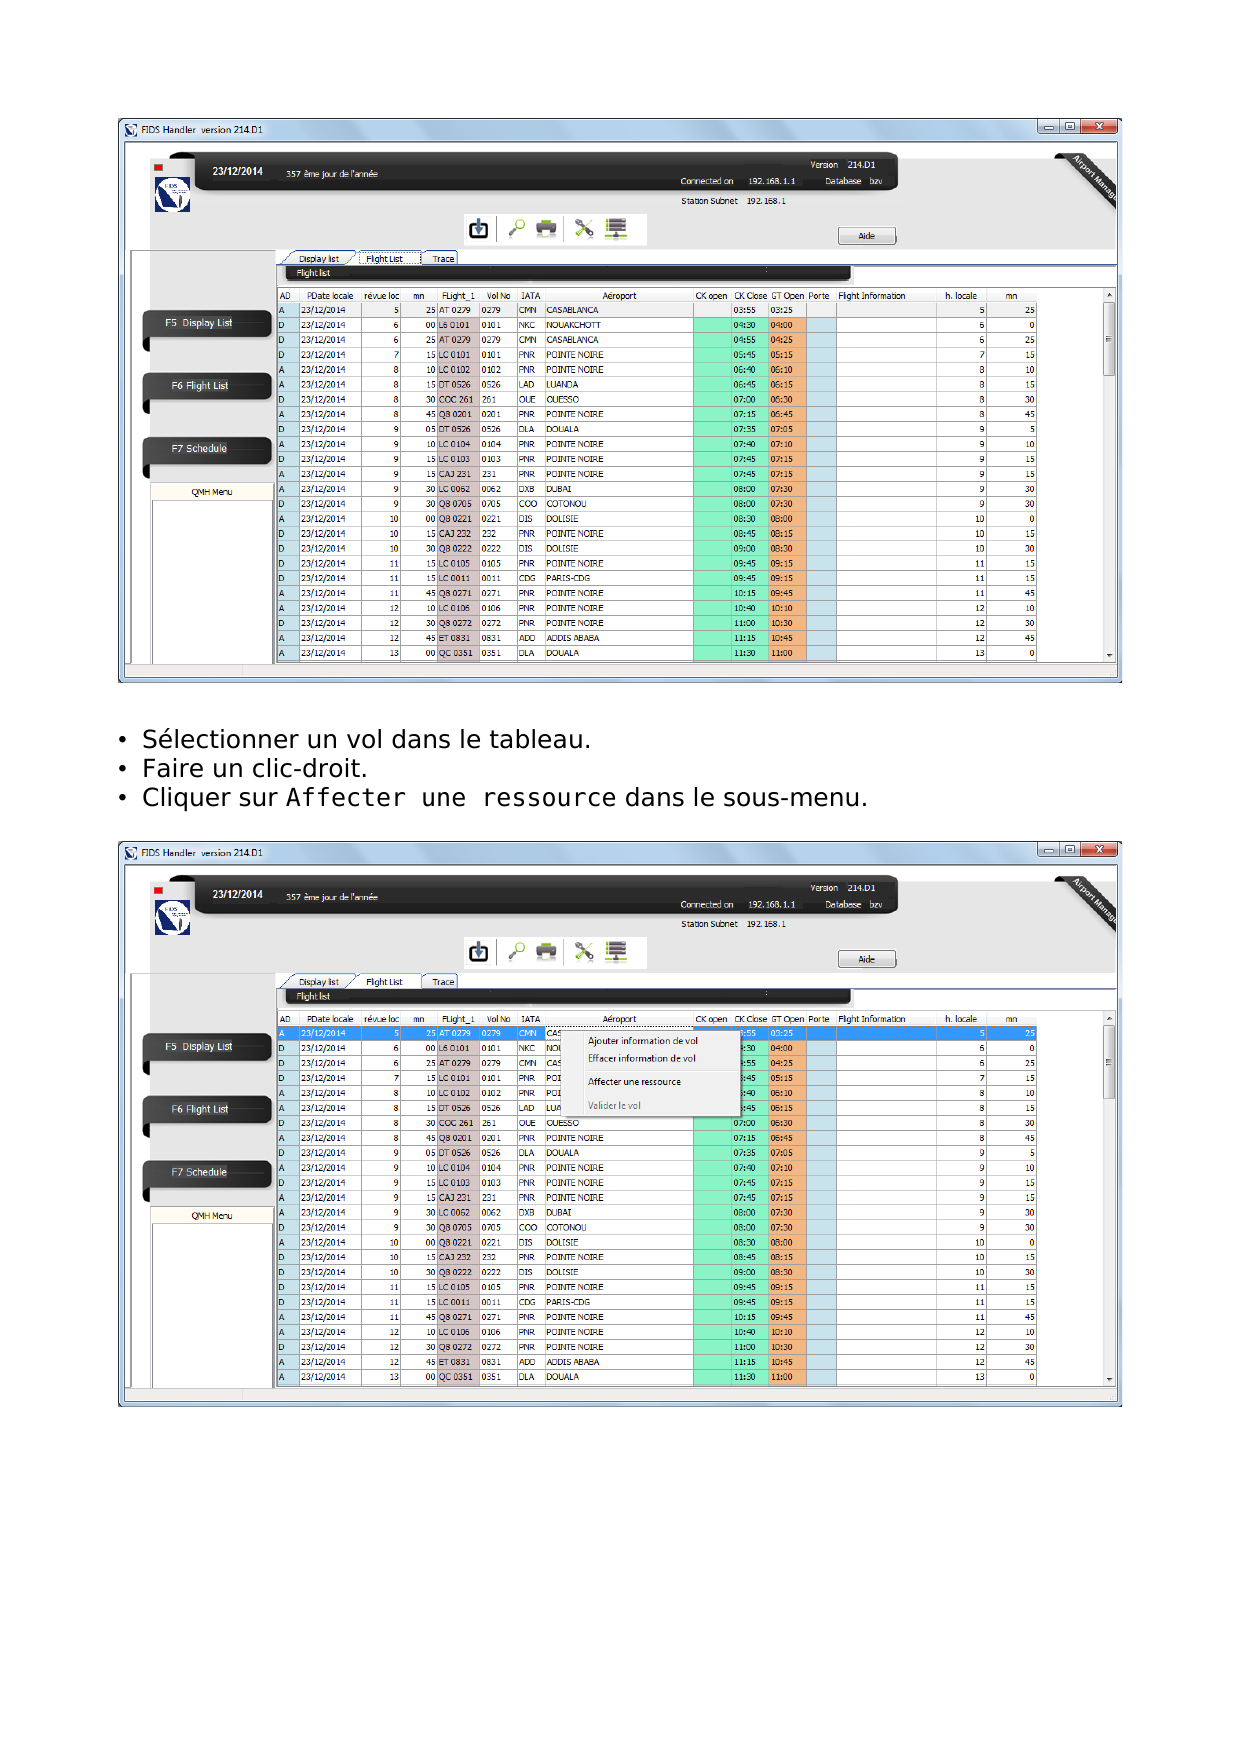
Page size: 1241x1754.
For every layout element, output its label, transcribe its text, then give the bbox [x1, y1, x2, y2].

list Sélectionner un vol dans le tableau. [118, 725, 1122, 754]
list Cliquer sur Affecter une ressource dans le sous-menu. [118, 783, 1122, 812]
picture [118, 118, 1123, 683]
picture [118, 841, 1123, 1407]
list Faire un clic-droit. [118, 754, 1122, 783]
